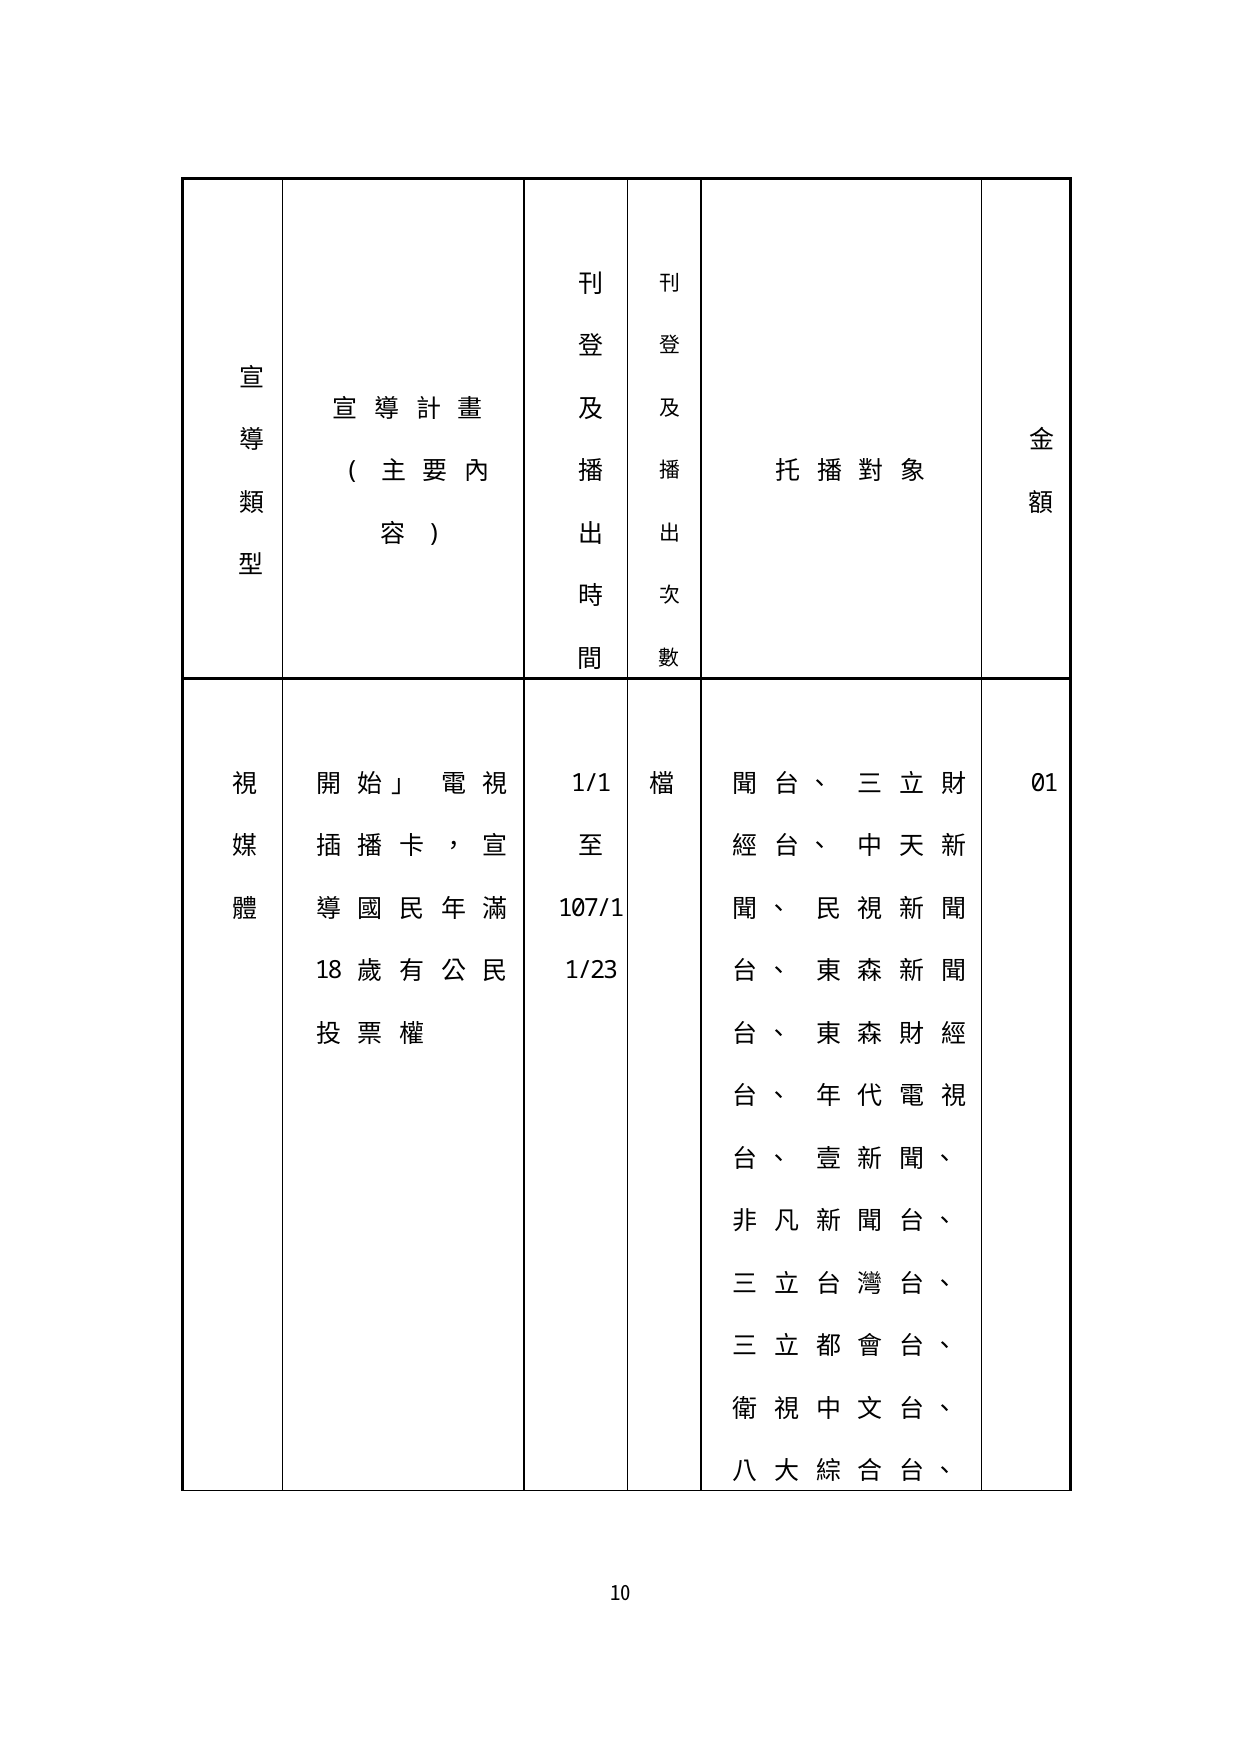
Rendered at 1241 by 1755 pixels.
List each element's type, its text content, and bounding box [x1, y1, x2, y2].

table_cell 聞台、三立財經台、中天新聞、民視新聞台、東森新聞台、東森財經台、年代電視台、壹新聞、非凡新聞台、三立台灣台、三立都會台、衛視中文台、八大綜合台、 [702, 680, 981, 1490]
table_header 宣導計畫(主要內容) [283, 180, 523, 677]
table_header 托播對象 [702, 180, 981, 677]
table_header 宣導類型 [184, 180, 282, 677]
table_cell 視媒體 [184, 680, 282, 1490]
table_cell 檔 [628, 680, 700, 1490]
table_header 刊登及播出時間 [525, 180, 627, 677]
table_header 金 額 [982, 180, 1069, 677]
table_cell 開始」電視插播卡，宣導國民年滿18歲有公民投票權 [283, 680, 523, 1490]
table_cell 01 [982, 680, 1069, 1490]
table_header 刊登及播出次數 [628, 180, 700, 677]
table_cell 1/1至107/11/23 [525, 680, 627, 1490]
